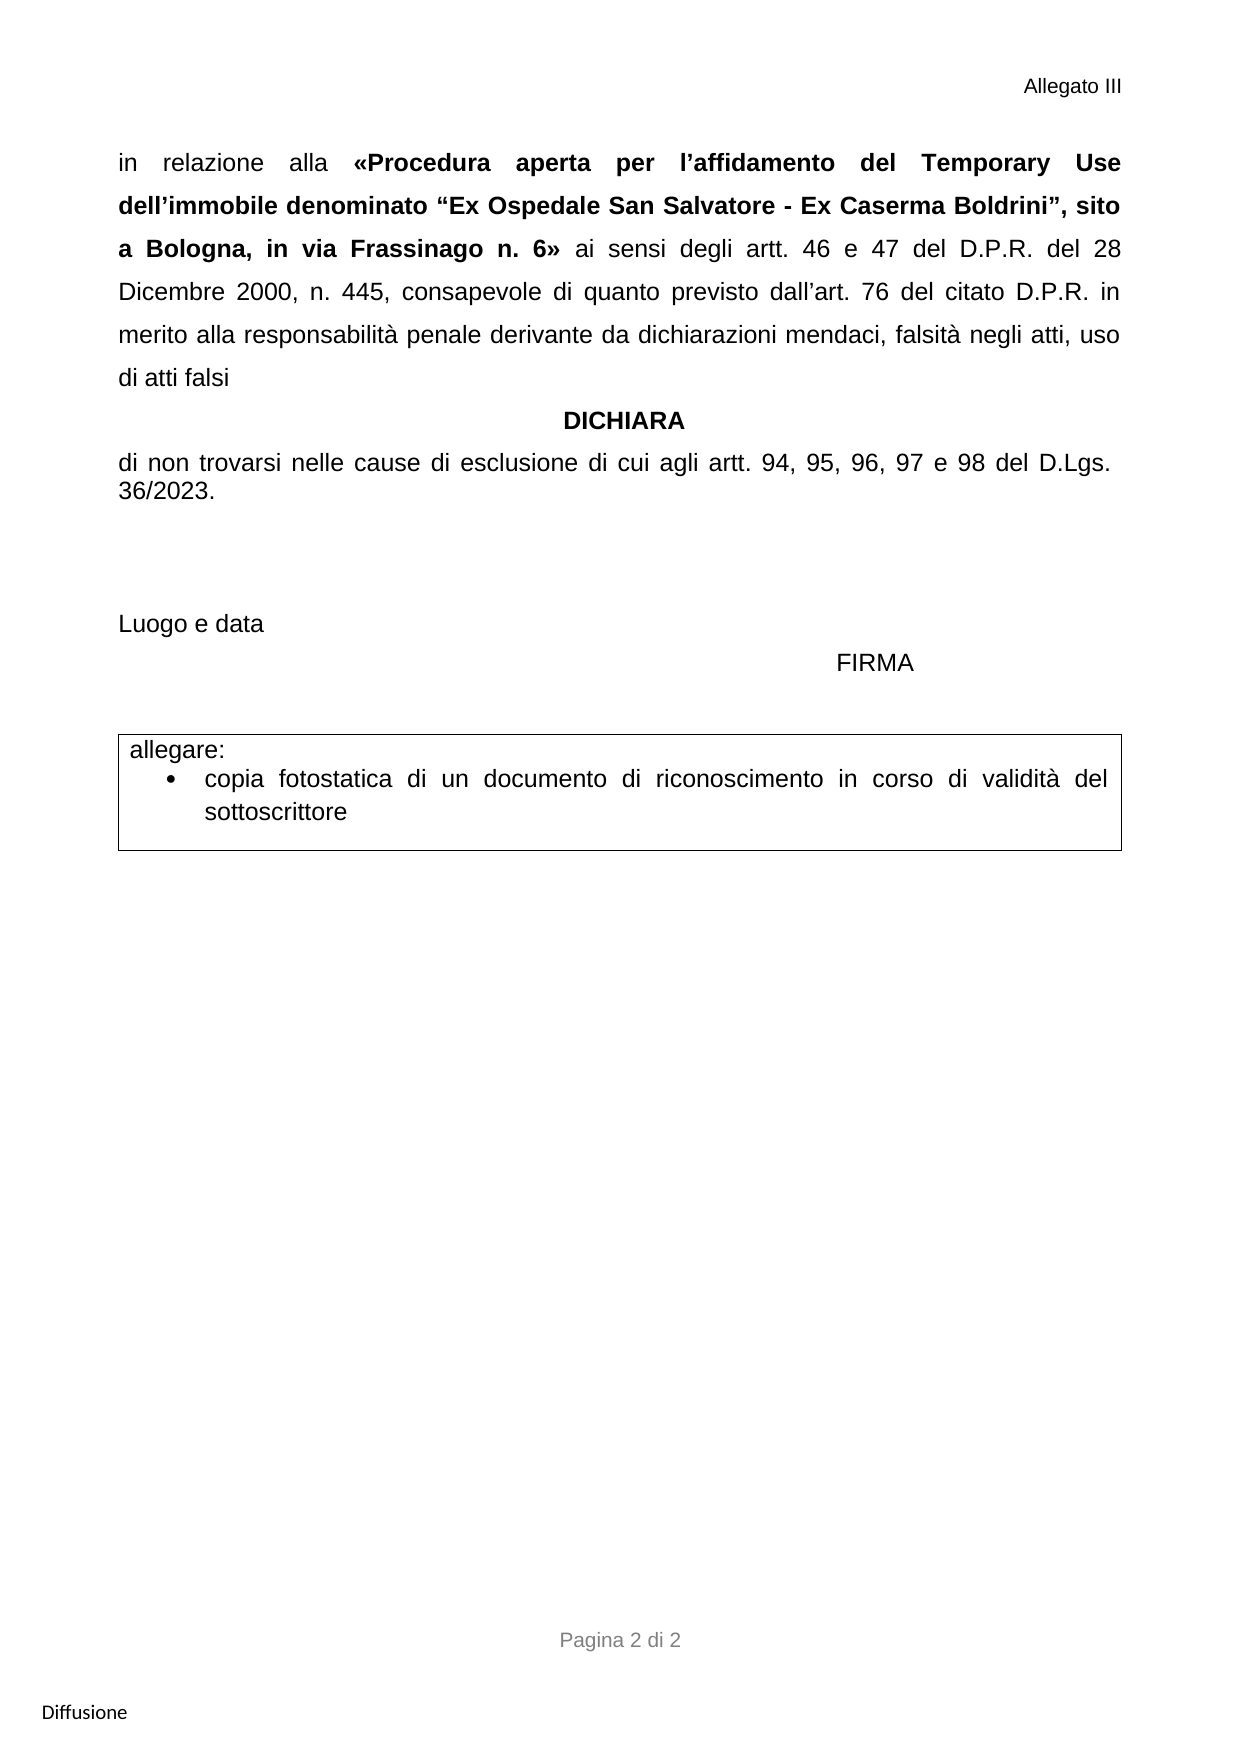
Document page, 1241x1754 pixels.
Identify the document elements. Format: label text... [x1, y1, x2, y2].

table_header allegare: copia fotostatica di un documento di riconoscimento in corso di validità del sottoscrittore [119, 735, 1121, 850]
text di non trovarsi nelle cause di esclusione di cui agli artt. 94, 95, 96, 97 e 98 del D.Lgs. 36/2023. [118, 448, 1113, 505]
text in relazione alla «Procedura aperta per l’affidamento del Temporary Use dell’immobile denominato “Ex Ospedale San Salvatore - Ex Caserma Boldrini”, sito a Bologna, in via Frassinago n. 6» ai sensi degli artt. 46 e 47 del D.P.R. del 28 Dicembre 2000, n. 445, consapevole di quanto previsto dall’art. 76 del citato D.P.R. in merito alla responsabilità penale derivante da dichiarazioni mendaci, falsità negli atti, uso di atti falsi [118, 148, 1122, 392]
text DICHIARA [118, 406, 1130, 435]
text FIRMA [413, 648, 1122, 676]
text Luogo e data [118, 608, 1122, 637]
